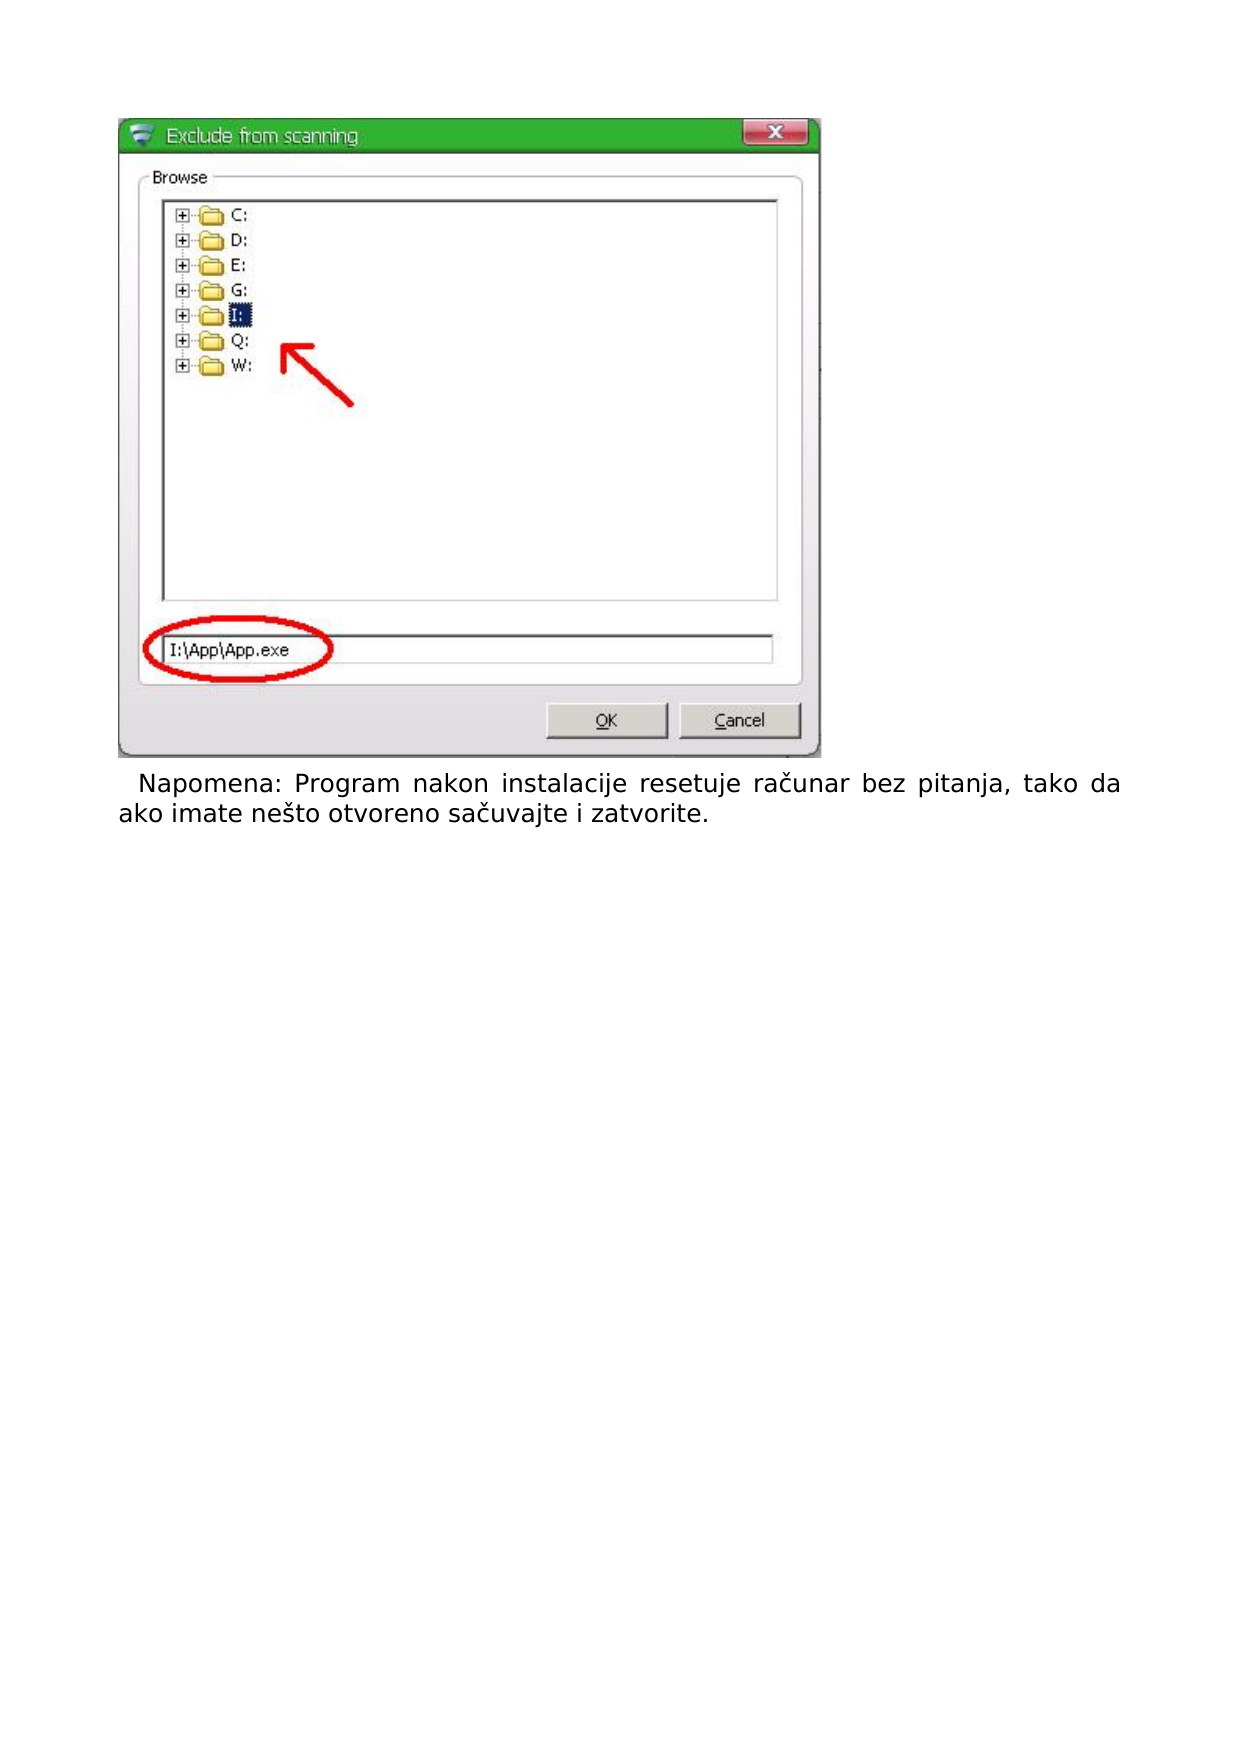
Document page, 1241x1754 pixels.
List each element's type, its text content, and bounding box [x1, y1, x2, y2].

picture [118, 118, 822, 758]
text Napomena: Program nakon instalacije resetuje računar bez pitanja, tako da ako imate nešto otvoreno sačuvajte i zatvorite. [118, 770, 1122, 828]
